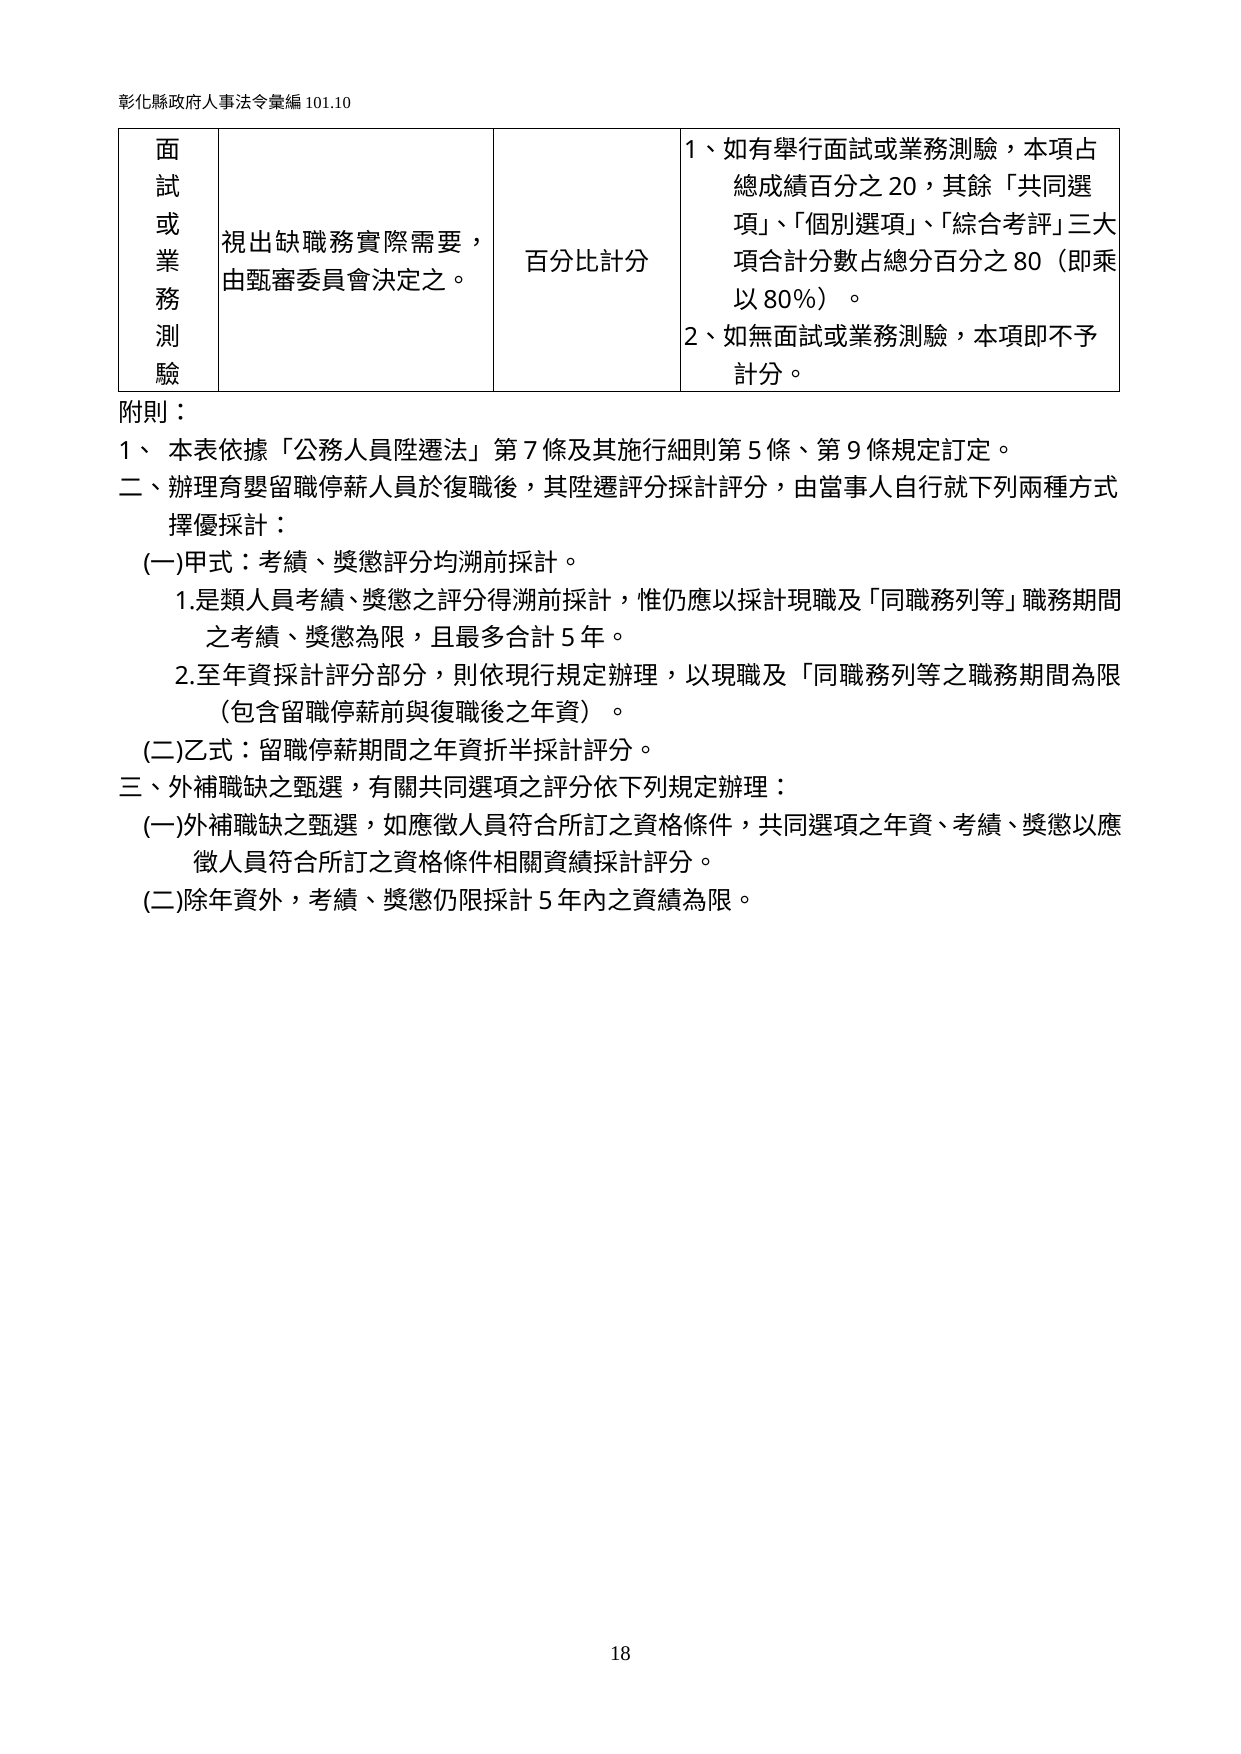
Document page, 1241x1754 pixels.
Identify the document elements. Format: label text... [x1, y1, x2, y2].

table_cell 百分比計分 [494, 129, 680, 391]
table_cell 面 試 或 業 務 測 驗 [119, 129, 218, 391]
text (二)除年資外，考績、獎懲仍限採計5年內之資績為限。 [118, 879, 1122, 917]
text (二)乙式：留職停薪期間之年資折半採計評分。 [118, 729, 1122, 767]
text 二、辦理育嬰留職停薪人員於復職後，其陞遷評分採計評分，由當事人自行就下列兩種方式擇優採計： [118, 467, 1122, 542]
text 附則： [118, 392, 1122, 429]
text 2.至年資採計評分部分，則依現行規定辦理，以現職及「同職務列等之職務期間為限（包含留職停薪前與復職後之年資）。 [174, 654, 1122, 729]
table_cell 如有舉行面試或業務測驗，本項占總成績百分之20，其餘「共同選項」、「個別選項」、「綜合考評」三大項合計分數占總分百分之80（即乘以80％）。 如無面試或業務測驗，本項即不予計分。 [681, 129, 1119, 391]
text 1.是類人員考績、獎懲之評分得溯前採計，惟仍應以採計現職及「同職務列等」職務期間之考績、獎懲為限，且最多合計5年。 [174, 579, 1122, 654]
list 本表依據「公務人員陞遷法」第7條及其施行細則第5條、第9條規定訂定。 [118, 429, 1122, 467]
text (一)甲式：考績、獎懲評分均溯前採計。 [118, 542, 1122, 579]
text (一)外補職缺之甄選，如應徵人員符合所訂之資格條件，共同選項之年資、考績、獎懲以應徵人員符合所訂之資格條件相關資績採計評分。 [143, 804, 1122, 879]
text 三、外補職缺之甄選，有關共同選項之評分依下列規定辦理： [118, 767, 1122, 804]
table_cell 視出缺職務實際需要，由甄審委員會決定之。 [219, 129, 493, 391]
